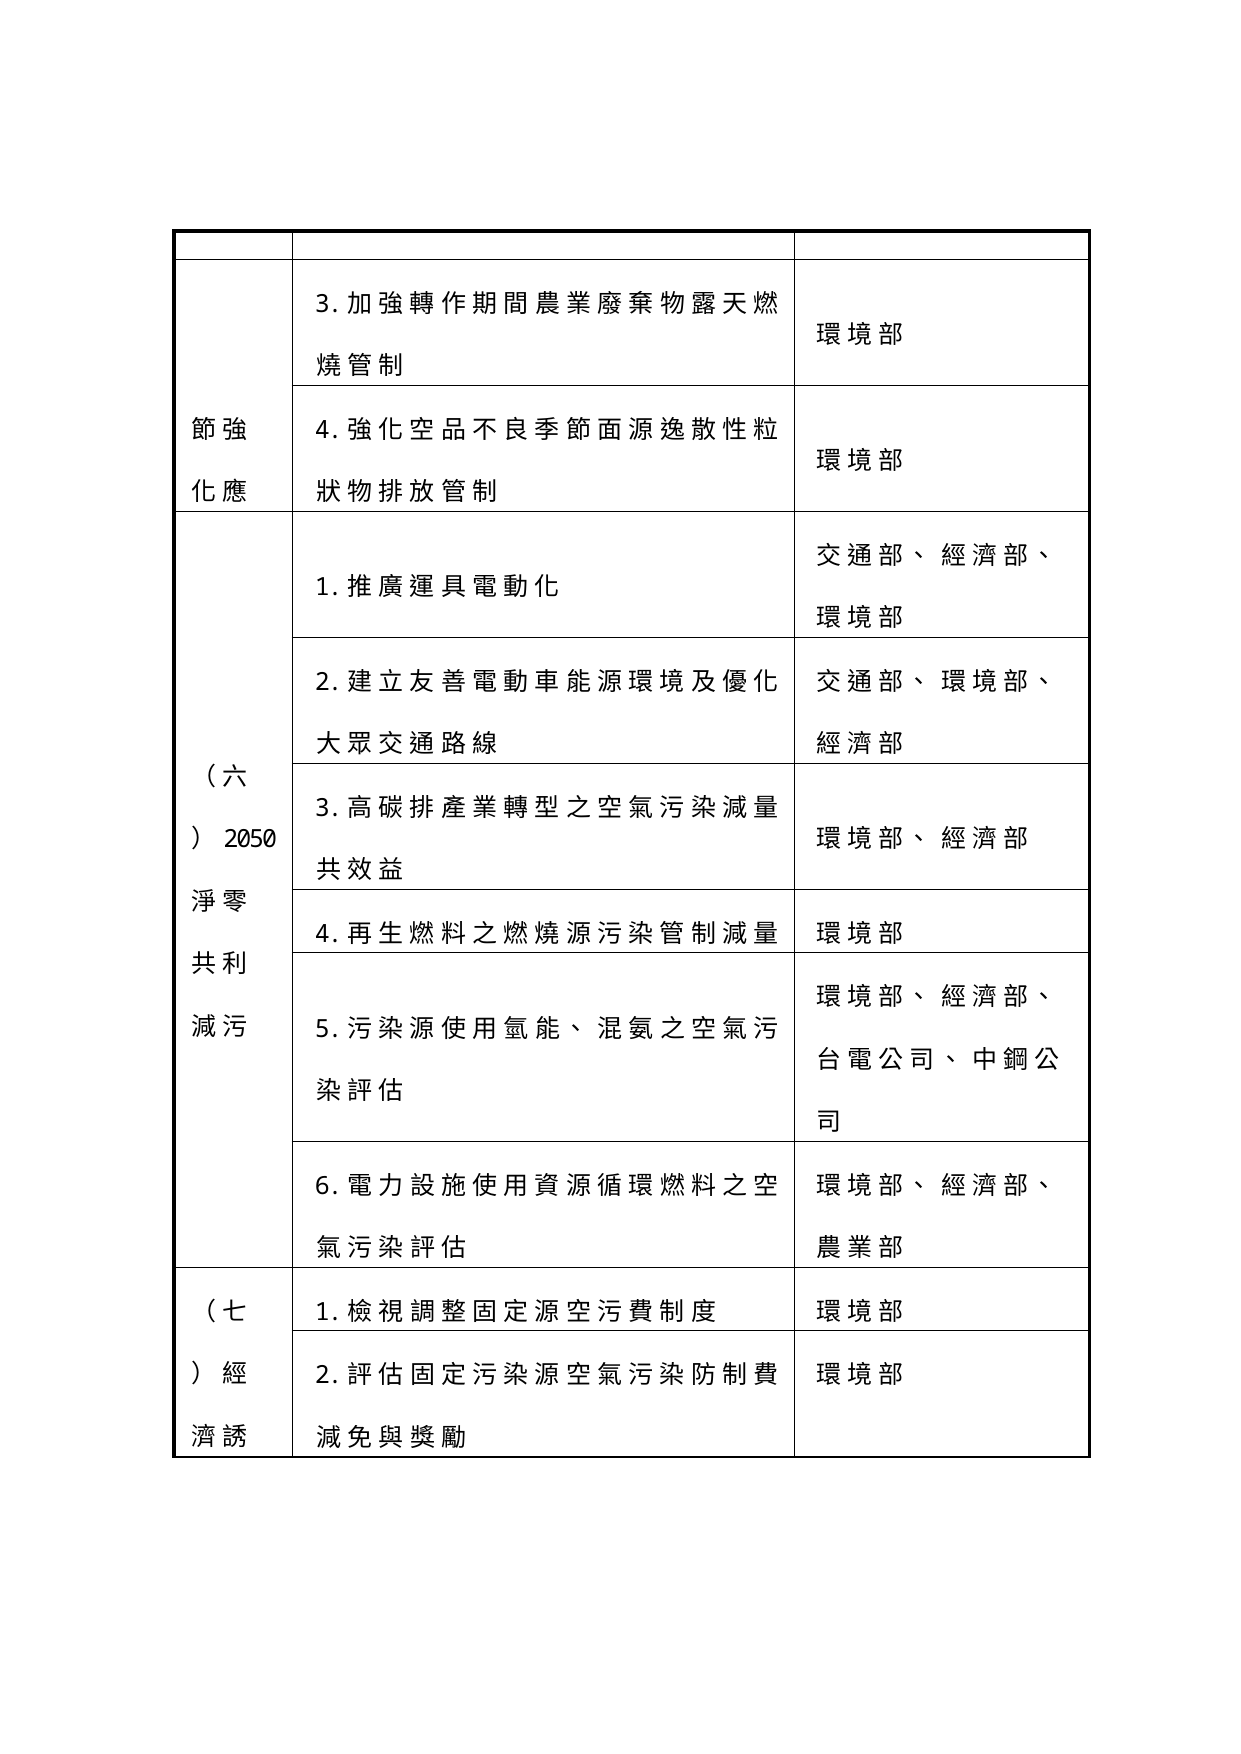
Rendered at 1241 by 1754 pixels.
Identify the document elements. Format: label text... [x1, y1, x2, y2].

table_header [293, 233, 794, 258]
table_cell 3.高碳排產業轉型之空氣污染減量共效益 [293, 764, 794, 889]
table_header [795, 233, 1088, 258]
table_cell 環境部 [795, 386, 1088, 511]
table_cell 6.電力設施使用資源循環燃料之空氣污染評估 [293, 1142, 794, 1267]
table_cell 3.加強轉作期間農業廢棄物露天燃燒管制 [293, 260, 794, 384]
table_cell 環境部 [795, 1331, 1088, 1456]
table_cell 環境部、經濟部、農業部 [795, 1142, 1088, 1267]
table_cell 1.推廣運具電動化 [293, 512, 794, 637]
table_cell 交通部、經濟部、環境部 [795, 512, 1088, 637]
table_cell 環境部 [795, 1268, 1088, 1330]
table_cell 4.再生燃料之燃燒源污染管制減量 [293, 890, 794, 952]
table_header [176, 233, 292, 258]
table_cell （六）2050淨零共利減污 [176, 512, 292, 1267]
table_cell 環境部 [795, 260, 1088, 384]
table_cell （五）特定季節強化應變 [176, 260, 292, 511]
table_cell 5.污染源使用氫能、混氨之空氣污染評估 [293, 953, 794, 1141]
table_cell 1.檢視調整固定源空污費制度 [293, 1268, 794, 1330]
table_cell 2.建立友善電動車能源環境及優化大眾交通路線 [293, 638, 794, 763]
table_cell 環境部、經濟部 [795, 764, 1088, 889]
table_cell 環境部 [795, 890, 1088, 952]
table_cell 環境部、經濟部、台電公司、中鋼公司 [795, 953, 1088, 1141]
table_cell 2.評估固定污染源空氣污染防制費減免與獎勵 [293, 1331, 794, 1456]
table_cell 4.強化空品不良季節面源逸散性粒狀物排放管制 [293, 386, 794, 511]
table_cell 交通部、環境部、經濟部 [795, 638, 1088, 763]
table_cell （七）經濟誘因推動減量 [176, 1268, 292, 1456]
